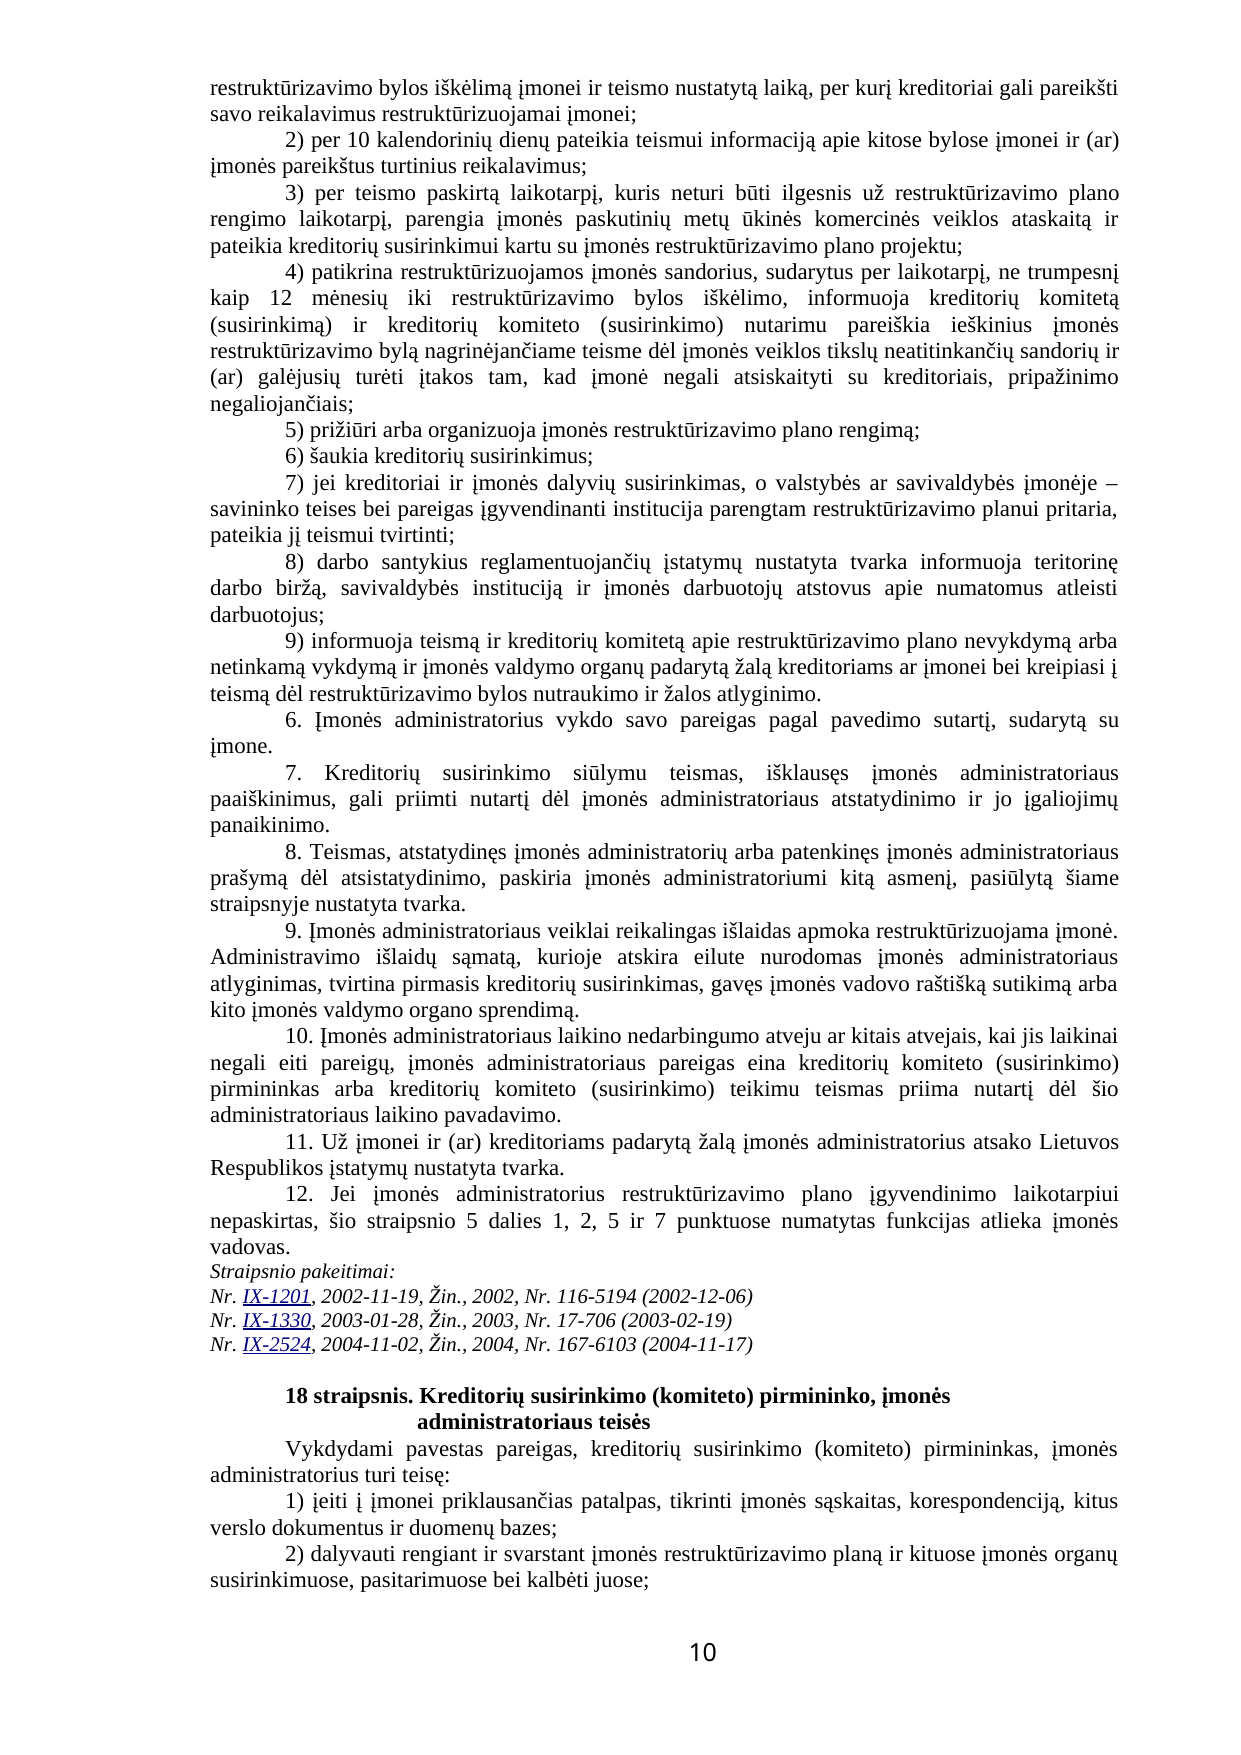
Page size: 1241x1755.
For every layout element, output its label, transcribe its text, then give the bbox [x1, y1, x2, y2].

text 2) dalyvauti rengiant ir svarstant įmonės restruktūrizavimo planą ir kituose įmonės organų susirinkimuose, pasitarimuose bei kalbėti juose; [210, 1540, 1119, 1593]
text 6. Įmonės administratorius vykdo savo pareigas pagal pavedimo sutartį, sudarytą su įmone. [210, 706, 1120, 759]
text 4) patikrina restruktūrizuojamos įmonės sandorius, sudarytus per laikotarpį, ne trumpesnį kaip 12 mėnesių iki restruktūrizavimo bylos iškėlimo, informuoja kreditorių komitetą (susirinkimą) ir kreditorių komiteto (susirinkimo) nutarimu pareiškia ieškinius įmonės restruktūrizavimo bylą nagrinėjančiame teisme dėl įmonės veiklos tikslų neatitinkančių sandorių ir (ar) galėjusių turėti įtakos tam, kad įmonė negali atsiskaityti su kreditoriais, pripažinimo negaliojančiais; [210, 258, 1120, 416]
text 18 straipsnis. Kreditorių susirinkimo (komiteto) pirmininko, įmonės [285, 1382, 1119, 1408]
text Nr. IX-2524, 2004-11-02, Žin., 2004, Nr. 167-6103 (2004-11-17) [210, 1332, 1120, 1356]
text 7) jei kreditoriai ir įmonės dalyvių susirinkimas, o valstybės ar savivaldybės įmonėje – savininko teises bei pareigas įgyvendinanti institucija parengtam restruktūrizavimo planui pritaria, pateikia jį teismui tvirtinti; [210, 469, 1119, 548]
text 8) darbo santykius reglamentuojančių įstatymų nustatyta tvarka informuoja teritorinę darbo biržą, savivaldybės instituciją ir įmonės darbuotojų atstovus apie numatomus atleisti darbuotojus; [210, 548, 1119, 627]
text Nr. IX-1201, 2002-11-19, Žin., 2002, Nr. 116-5194 (2002-12-06) [210, 1283, 1120, 1308]
text 6) šaukia kreditorių susirinkimus; [210, 442, 1120, 469]
text 12. Jei įmonės administratorius restruktūrizavimo plano įgyvendinimo laikotarpiui nepaskirtas, šio straipsnio 5 dalies 1, 2, 5 ir 7 punktuose numatytas funkcijas atlieka įmonės vadovas. [210, 1180, 1120, 1259]
text Straipsnio pakeitimai: [210, 1259, 1120, 1283]
text 8. Teismas, atstatydinęs įmonės administratorių arba patenkinęs įmonės administratoriaus prašymą dėl atsistatydinimo, paskiria įmonės administratoriumi kitą asmenį, pasiūlytą šiame straipsnyje nustatyta tvarka. [210, 838, 1120, 917]
text restruktūrizavimo bylos iškėlimą įmonei ir teismo nustatytą laiką, per kurį kreditoriai gali pareikšti savo reikalavimus restruktūrizuojamai įmonei; [210, 73, 1120, 126]
text 11. Už įmonei ir (ar) kreditoriams padarytą žalą įmonės administratorius atsako Lietuvos Respublikos įstatymų nustatyta tvarka. [210, 1128, 1120, 1180]
text 9) informuoja teismą ir kreditorių komitetą apie restruktūrizavimo plano nevykdymą arba netinkamą vykdymą ir įmonės valdymo organų padarytą žalą kreditoriams ar įmonei bei kreipiasi į teismą dėl restruktūrizavimo bylos nutraukimo ir žalos atlyginimo. [210, 627, 1119, 706]
text 10. Įmonės administratoriaus laikino nedarbingumo atveju ar kitais atvejais, kai jis laikinai negali eiti pareigų, įmonės administratoriaus pareigas eina kreditorių komiteto (susirinkimo) pirmininkas arba kreditorių komiteto (susirinkimo) teikimu teismas priima nutartį dėl šio administratoriaus laikino pavadavimo. [210, 1022, 1120, 1128]
text 3) per teismo paskirtą laikotarpį, kuris neturi būti ilgesnis už restruktūrizavimo plano rengimo laikotarpį, parengia įmonės paskutinių metų ūkinės komercinės veiklos ataskaitą ir pateikia kreditorių susirinkimui kartu su įmonės restruktūrizavimo plano projektu; [210, 179, 1120, 258]
text 7. Kreditorių susirinkimo siūlymu teismas, išklausęs įmonės administratoriaus paaiškinimus, gali priimti nutartį dėl įmonės administratoriaus atstatydinimo ir jo įgaliojimų panaikinimo. [210, 759, 1120, 838]
text 2) per 10 kalendorinių dienų pateikia teismui informaciją apie kitose bylose įmonei ir (ar) įmonės pareikštus turtinius reikalavimus; [210, 126, 1120, 179]
text Nr. IX-1330, 2003-01-28, Žin., 2003, Nr. 17-706 (2003-02-19) [210, 1308, 1120, 1332]
text 9. Įmonės administratoriaus veiklai reikalingas išlaidas apmoka restruktūrizuojama įmonė. Administravimo išlaidų sąmatą, kurioje atskira eilute nurodomas įmonės administratoriaus atlyginimas, tvirtina pirmasis kreditorių susirinkimas, gavęs įmonės vadovo raštišką sutikimą arba kito įmonės valdymo organo sprendimą. [210, 917, 1119, 1022]
text 5) prižiūri arba organizuoja įmonės restruktūrizavimo plano rengimą; [210, 416, 1120, 442]
text Vykdydami pavestas pareigas, kreditorių susirinkimo (komiteto) pirmininkas, įmonės administratorius turi teisę: [210, 1435, 1119, 1487]
text administratoriaus teisės [417, 1408, 1119, 1435]
text 1) įeiti į įmonei priklausančias patalpas, tikrinti įmonės sąskaitas, korespondenciją, kitus verslo dokumentus ir duomenų bazes; [210, 1487, 1119, 1540]
